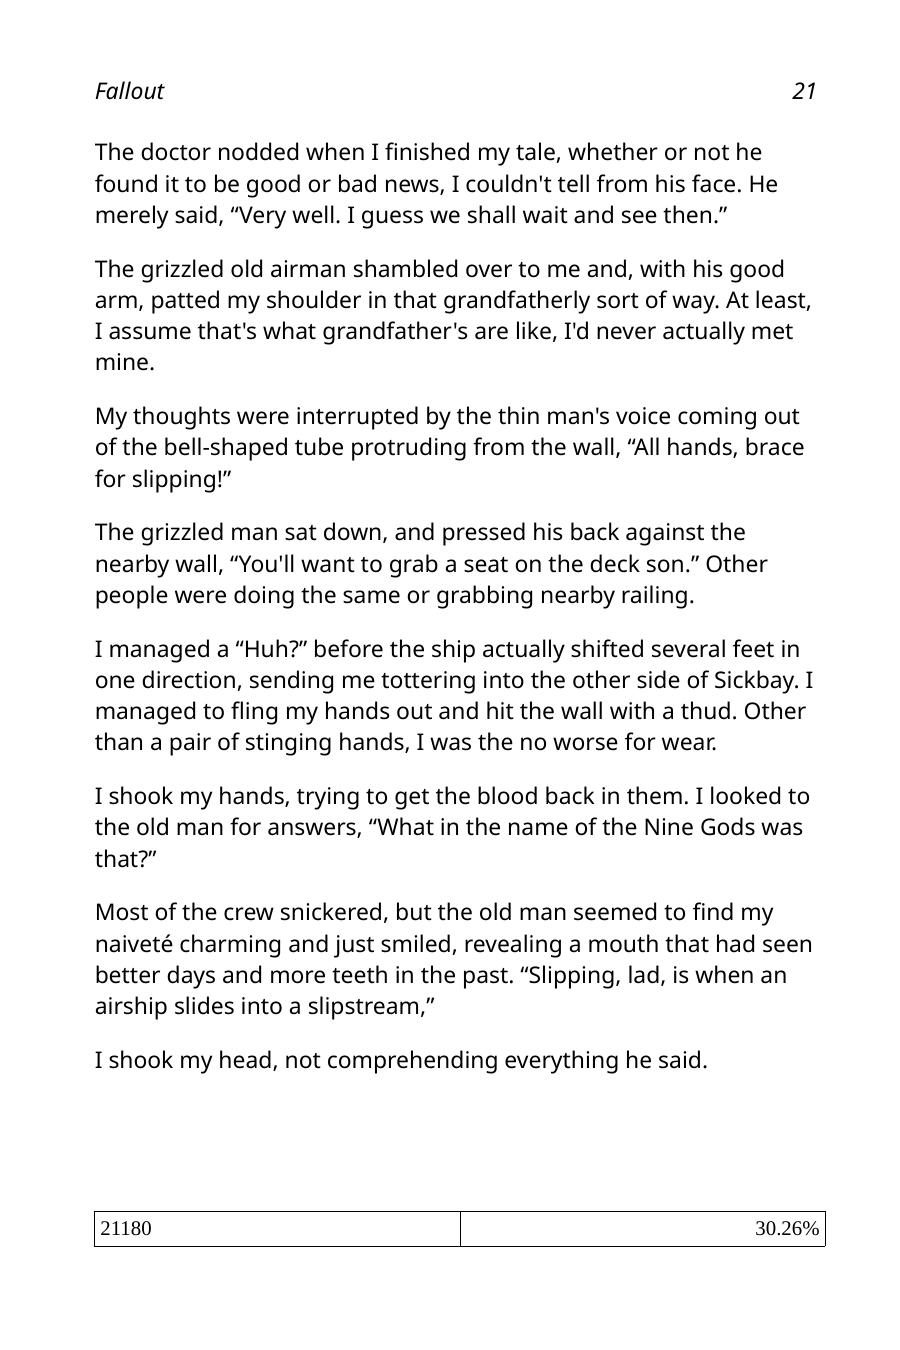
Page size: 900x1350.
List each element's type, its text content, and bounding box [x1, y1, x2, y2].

text I shook my hands, trying to get the blood back in them. I looked to the old man for answers, “What in the name of the Nine Gods was that?” [94, 780, 825, 874]
text Most of the crew snickered, but the old man seemed to find my naiveté charming and just smiled, revealing a mouth that had seen better days and more teeth in the past. “Slipping, lad, is when an airship slides into a slipstream,” [94, 896, 825, 1021]
text The grizzled man sat down, and pressed his back against the nearby wall, “You'll want to grab a seat on the deck son.” Other people were doing the same or grabbing nearby railing. [94, 516, 825, 610]
text The doctor nodded when I finished my tale, whether or not he found it to be good or bad news, I couldn't tell from his face. He merely said, “Very well. I guess we shall wait and see then.” [94, 136, 825, 230]
text My thoughts were interrupted by the thin man's voice coming out of the bell-shaped tube protruding from the wall, “All hands, brace for slipping!” [94, 400, 825, 494]
text The grizzled old airman shambled over to me and, with his good arm, patted my shoulder in that grandfatherly sort of way. At least, I assume that's what grandfather's are like, I'd never actually met mine. [94, 252, 825, 377]
text I managed a “Huh?” before the ship actually shifted several feet in one direction, sending me tottering into the other side of Sickbay. I managed to fling my hands out and hit the wall with a thud. Other than a pair of stinging hands, I was the no worse for wear. [94, 632, 825, 757]
text I shook my head, not comprehending everything he said. [94, 1044, 825, 1075]
